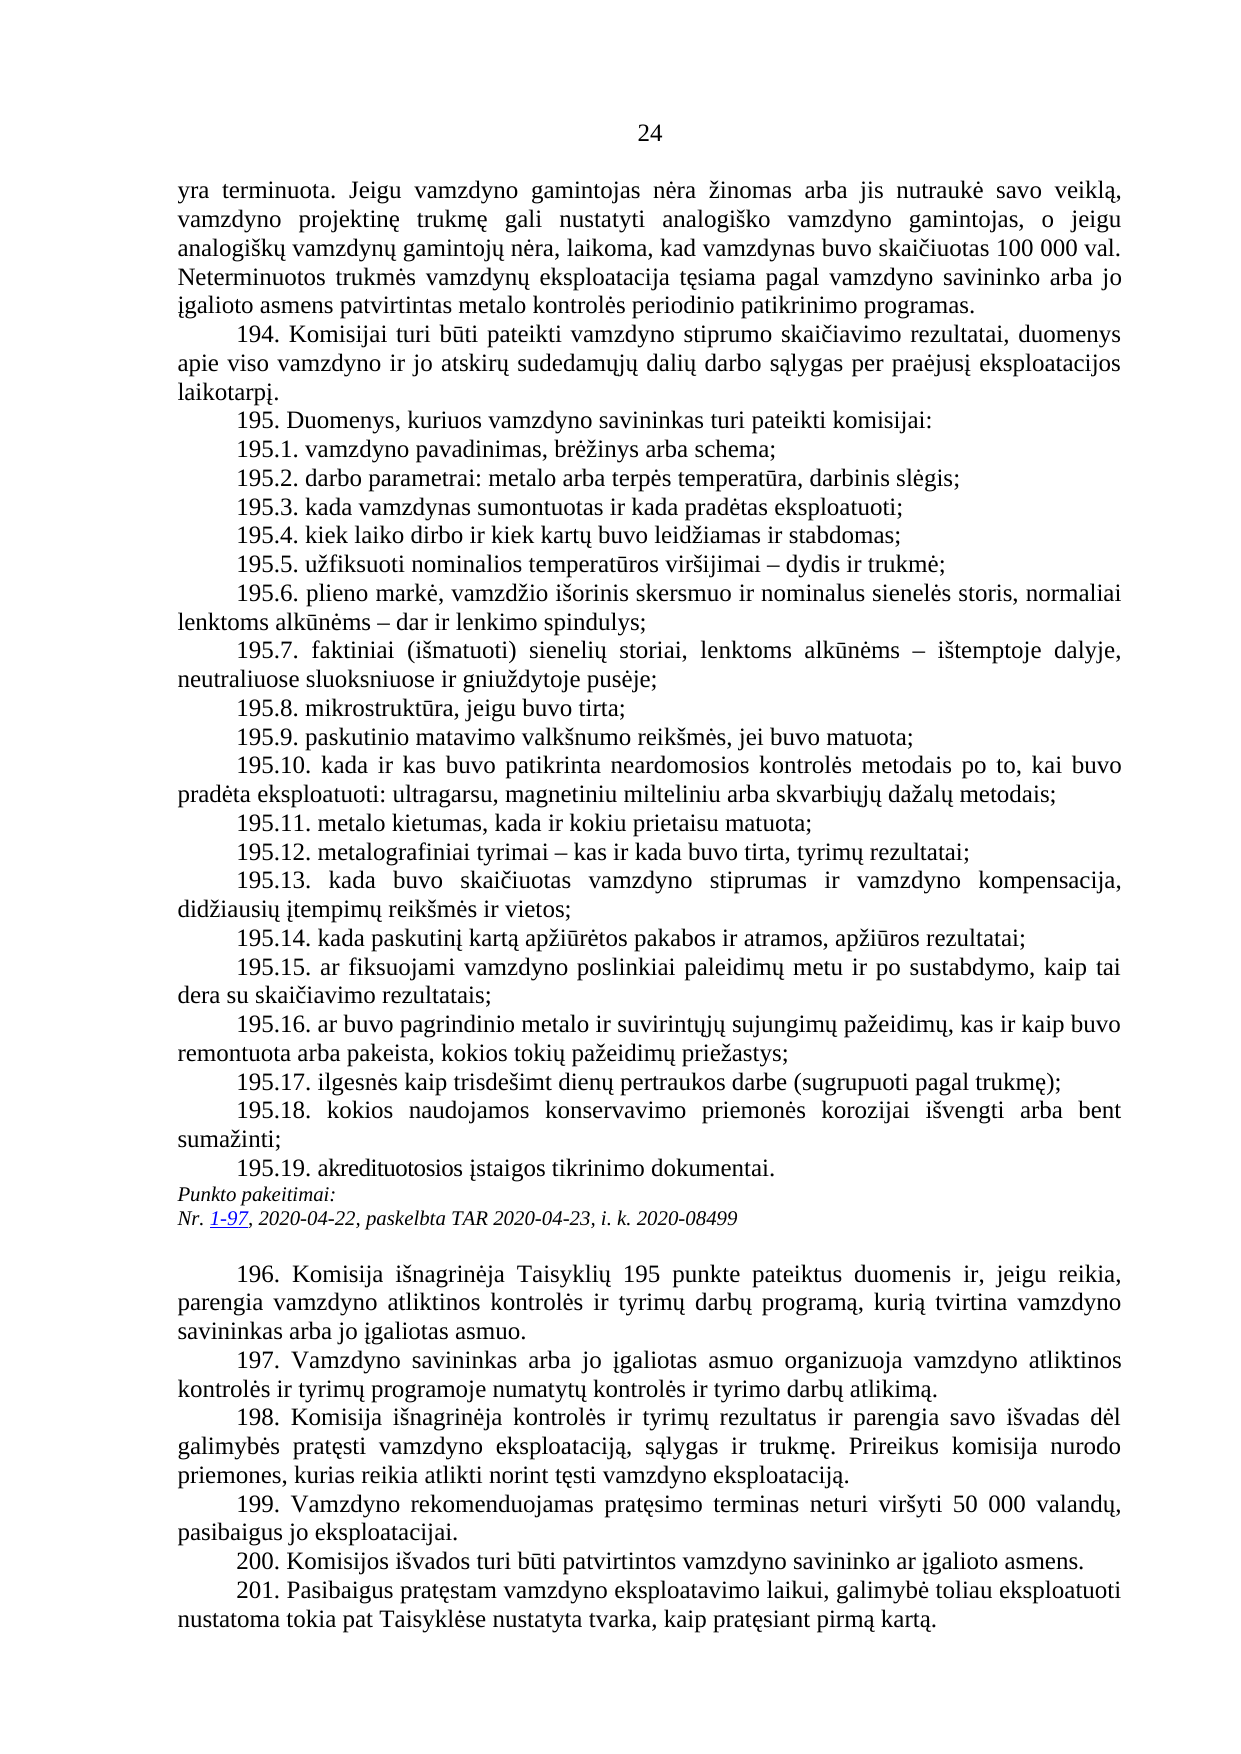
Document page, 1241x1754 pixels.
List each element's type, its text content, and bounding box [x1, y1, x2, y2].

text 201. Pasibaigus pratęstam vamzdyno eksploatavimo laikui, galimybė toliau eksploatuoti nustatoma tokia pat Taisyklėse nustatyta tvarka, kaip pratęsiant pirmą kartą. [177, 1575, 1122, 1632]
text 196. Komisija išnagrinėja Taisyklių 195 punkte pateiktus duomenis ir, jeigu reikia, parengia vamzdyno atliktinos kontrolės ir tyrimų darbų programą, kurią tvirtina vamzdyno savininkas arba jo įgaliotas asmuo. [177, 1259, 1122, 1345]
text 195.11. metalo kietumas, kada ir kokiu prietaisu matuota; [177, 808, 1122, 837]
text 195.10. kada ir kas buvo patikrinta neardomosios kontrolės metodais po to, kai buvo pradėta eksploatuoti: ultragarsu, magnetiniu milteliniu arba skvarbiųjų dažalų metodais; [177, 751, 1122, 808]
text 195.12. metalografiniai tyrimai – kas ir kada buvo tirta, tyrimų rezultatai; [177, 837, 1122, 866]
text 199. Vamzdyno rekomenduojamas pratęsimo terminas neturi viršyti 50 000 valandų, pasibaigus jo eksploatacijai. [177, 1489, 1122, 1546]
text 195.8. mikrostruktūra, jeigu buvo tirta; [177, 693, 1122, 722]
text 195.13. kada buvo skaičiuotas vamzdyno stiprumas ir vamzdyno kompensacija, didžiausių įtempimų reikšmės ir vietos; [177, 866, 1122, 923]
text 195.19. akredituotosios įstaigos tikrinimo dokumentai. [177, 1153, 1122, 1182]
text 195.15. ar fiksuojami vamzdyno poslinkiai paleidimų metu ir po sustabdymo, kaip tai dera su skaičiavimo rezultatais; [177, 952, 1122, 1009]
text 195.1. vamzdyno pavadinimas, brėžinys arba schema; [177, 434, 1122, 463]
text 195.3. kada vamzdynas sumontuotas ir kada pradėtas eksploatuoti; [177, 492, 1122, 521]
text 195.2. darbo parametrai: metalo arba terpės temperatūra, darbinis slėgis; [177, 463, 1122, 492]
text 195.17. ilgesnės kaip trisdešimt dienų pertraukos darbe (sugrupuoti pagal trukmę); [177, 1067, 1122, 1096]
text 198. Komisija išnagrinėja kontrolės ir tyrimų rezultatus ir parengia savo išvadas dėl galimybės pratęsti vamzdyno eksploataciją, sąlygas ir trukmę. Prireikus komisija nurodo priemones, kurias reikia atlikti norint tęsti vamzdyno eksploataciją. [177, 1402, 1122, 1489]
text Nr. 1-97, 2020-04-22, paskelbta TAR 2020-04-23, i. k. 2020-08499 [177, 1206, 1122, 1230]
text 195.6. plieno markė, vamzdžio išorinis skersmuo ir nominalus sienelės storis, normaliai lenktoms alkūnėms – dar ir lenkimo spindulys; [177, 578, 1122, 636]
text 195.5. užfiksuoti nominalios temperatūros viršijimai – dydis ir trukmė; [177, 549, 1122, 578]
text 195.18. kokios naudojamos konservavimo priemonės korozijai išvengti arba bent sumažinti; [177, 1096, 1122, 1153]
text yra terminuota. Jeigu vamzdyno gamintojas nėra žinomas arba jis nutraukė savo veiklą, vamzdyno projektinę trukmę gali nustatyti analogiško vamzdyno gamintojas, o jeigu analogiškų vamzdynų gamintojų nėra, laikoma, kad vamzdynas buvo skaičiuotas 100 000 val. Neterminuotos trukmės vamzdynų eksploatacija tęsiama pagal vamzdyno savininko arba jo įgalioto asmens patvirtintas metalo kontrolės periodinio patikrinimo programas. [177, 176, 1122, 319]
text 195.4. kiek laiko dirbo ir kiek kartų buvo leidžiamas ir stabdomas; [177, 521, 1122, 549]
text 194. Komisijai turi būti pateikti vamzdyno stiprumo skaičiavimo rezultatai, duomenys apie viso vamzdyno ir jo atskirų sudedamųjų dalių darbo sąlygas per praėjusį eksploatacijos laikotarpį. [177, 319, 1122, 406]
text 195.14. kada paskutinį kartą apžiūrėtos pakabos ir atramos, apžiūros rezultatai; [177, 923, 1122, 952]
text 195. Duomenys, kuriuos vamzdyno savininkas turi pateikti komisijai: [177, 406, 1122, 434]
text Punkto pakeitimai: [177, 1182, 1122, 1206]
text 197. Vamzdyno savininkas arba jo įgaliotas asmuo organizuoja vamzdyno atliktinos kontrolės ir tyrimų programoje numatytų kontrolės ir tyrimo darbų atlikimą. [177, 1345, 1122, 1402]
text 195.16. ar buvo pagrindinio metalo ir suvirintųjų sujungimų pažeidimų, kas ir kaip buvo remontuota arba pakeista, kokios tokių pažeidimų priežastys; [177, 1009, 1122, 1067]
text 195.7. faktiniai (išmatuoti) sienelių storiai, lenktoms alkūnėms – ištemptoje dalyje, neutraliuose sluoksniuose ir gniuždytoje pusėje; [177, 636, 1122, 693]
text 195.9. paskutinio matavimo valkšnumo reikšmės, jei buvo matuota; [177, 722, 1122, 751]
text 200. Komisijos išvados turi būti patvirtintos vamzdyno savininko ar įgalioto asmens. [177, 1546, 1122, 1575]
